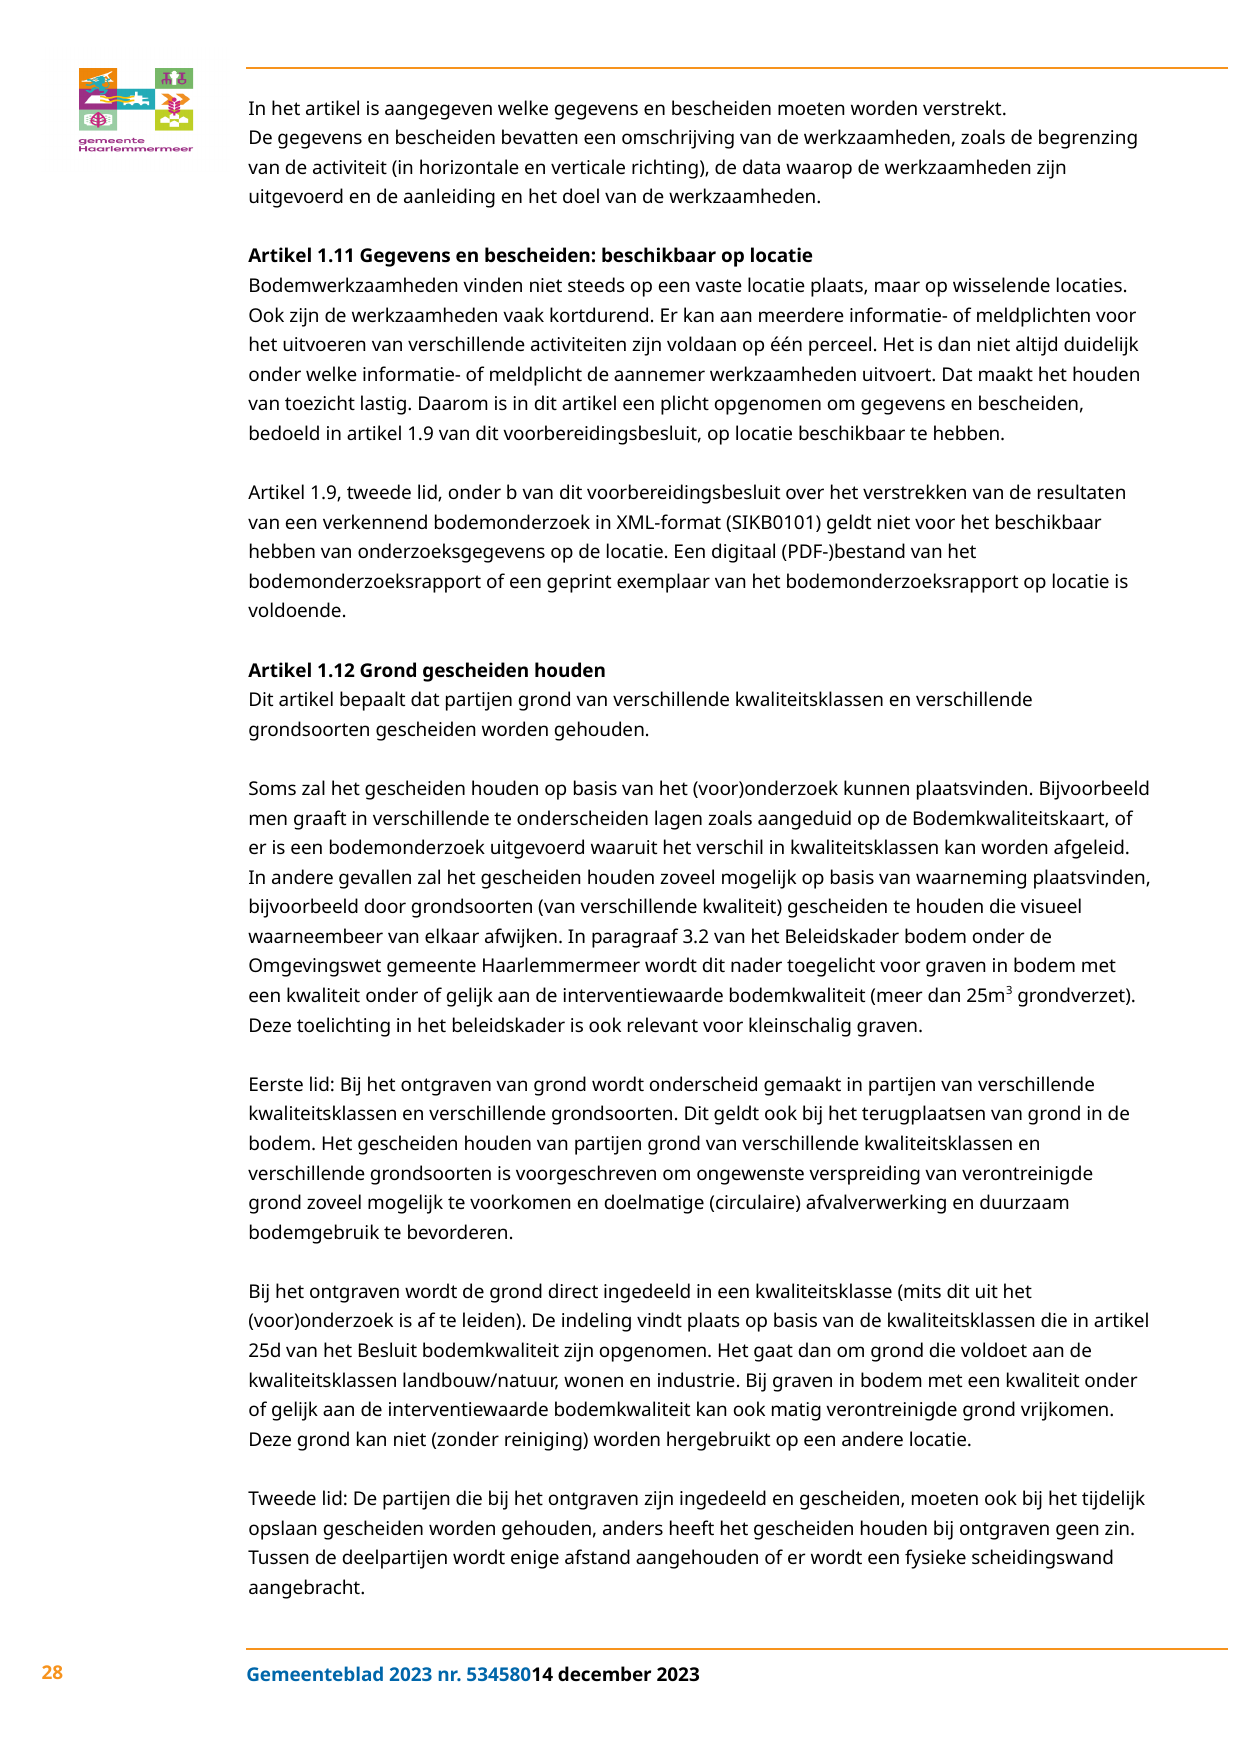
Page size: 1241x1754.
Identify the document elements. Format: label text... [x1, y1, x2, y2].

text Artikel 1.12 Grond gescheiden houden [248, 657, 1152, 683]
text Dit artikel bepaalt dat partijen grond van verschillende kwaliteitsklassen en verschillende grondsoorten gescheiden worden gehouden. [248, 686, 1152, 742]
text Bij het ontgraven wordt de grond direct ingedeeld in een kwaliteitsklasse (mits dit uit het (voor)onderzoek is af te leiden). De indeling vindt plaats op basis van de kwaliteitsklassen die in artikel 25d van het Besluit bodemkwaliteit zijn opgenomen. Het gaat dan om grond die voldoet aan de kwaliteitsklassen landbouw/natuur, wonen en industrie. Bij graven in bodem met een kwaliteit onder of gelijk aan de interventiewaarde bodemkwaliteit kan ook matig verontreinigde grond vrijkomen. Deze grond kan niet (zonder reiniging) worden hergebruikt op een andere locatie. [248, 1278, 1152, 1452]
text Artikel 1.11 Gegevens en bescheiden: beschikbaar op locatie [248, 243, 1152, 268]
picture [41, 47, 231, 172]
text Bodemwerkzaamheden vinden niet steeds op een vaste locatie plaats, maar op wisselende locaties. Ook zijn de werkzaamheden vaak kortdurend. Er kan aan meerdere informatie- of meldplichten voor het uitvoeren van verschillende activiteiten zijn voldaan op één perceel. Het is dan niet altijd duidelijk onder welke informatie- of meldplicht de aannemer werkzaamheden uitvoert. Dat maakt het houden van toezicht lastig. Daarom is in dit artikel een plicht opgenomen om gegevens en bescheiden, bedoeld in artikel 1.9 van dit voorbereidingsbesluit, op locatie beschikbaar te hebben. [248, 272, 1152, 446]
text De gegevens en bescheiden bevatten een omschrijving van de werkzaamheden, zoals de begrenzing van de activiteit (in horizontale en verticale richting), de data waarop de werkzaamheden zijn uitgevoerd en de aanleiding en het doel van de werkzaamheden. [248, 124, 1152, 209]
text Artikel 1.9, tweede lid, onder b van dit voorbereidingsbesluit over het verstrekken van de resultaten van een verkennend bodemonderzoek in XML-format (SIKB0101) geldt niet voor het beschikbaar hebben van onderzoeksgegevens op de locatie. Een digitaal (PDF-)bestand van het bodemonderzoeksrapport of een geprint exemplaar van het bodemonderzoeksrapport op locatie is voldoende. [248, 479, 1152, 623]
text Soms zal het gescheiden houden op basis van het (voor)onderzoek kunnen plaatsvinden. Bijvoorbeeld men graaft in verschillende te onderscheiden lagen zoals aangeduid op de Bodemkwaliteitskaart, of er is een bodemonderzoek uitgevoerd waaruit het verschil in kwaliteitsklassen kan worden afgeleid. In andere gevallen zal het gescheiden houden zoveel mogelijk op basis van waarneming plaatsvinden, bijvoorbeeld door grondsoorten (van verschillende kwaliteit) gescheiden te houden die visueel waarneembeer van elkaar afwijken. In paragraaf 3.2 van het Beleidskader bodem onder de Omgevingswet gemeente Haarlemmermeer wordt dit nader toegelicht voor graven in bodem met een kwaliteit onder of gelijk aan de interventiewaarde bodemkwaliteit (meer dan 25m3 grondverzet). Deze toelichting in het beleidskader is ook relevant voor kleinschalig graven. [248, 775, 1152, 1038]
text In het artikel is aangegeven welke gegevens en bescheiden moeten worden verstrekt. [248, 95, 1152, 121]
text Eerste lid: Bij het ontgraven van grond wordt onderscheid gemaakt in partijen van verschillende kwaliteitsklassen en verschillende grondsoorten. Dit geldt ook bij het terugplaatsen van grond in de bodem. Het gescheiden houden van partijen grond van verschillende kwaliteitsklassen en verschillende grondsoorten is voorgeschreven om ongewenste verspreiding van verontreinigde grond zoveel mogelijk te voorkomen en doelmatige (circulaire) afvalverwerking en duurzaam bodemgebruik te bevorderen. [248, 1071, 1152, 1245]
text Tweede lid: De partijen die bij het ontgraven zijn ingedeeld en gescheiden, moeten ook bij het tijdelijk opslaan gescheiden worden gehouden, anders heeft het gescheiden houden bij ontgraven geen zin. Tussen de deelpartijen wordt enige afstand aangehouden of er wordt een fysieke scheidingswand aangebracht. [248, 1485, 1152, 1600]
